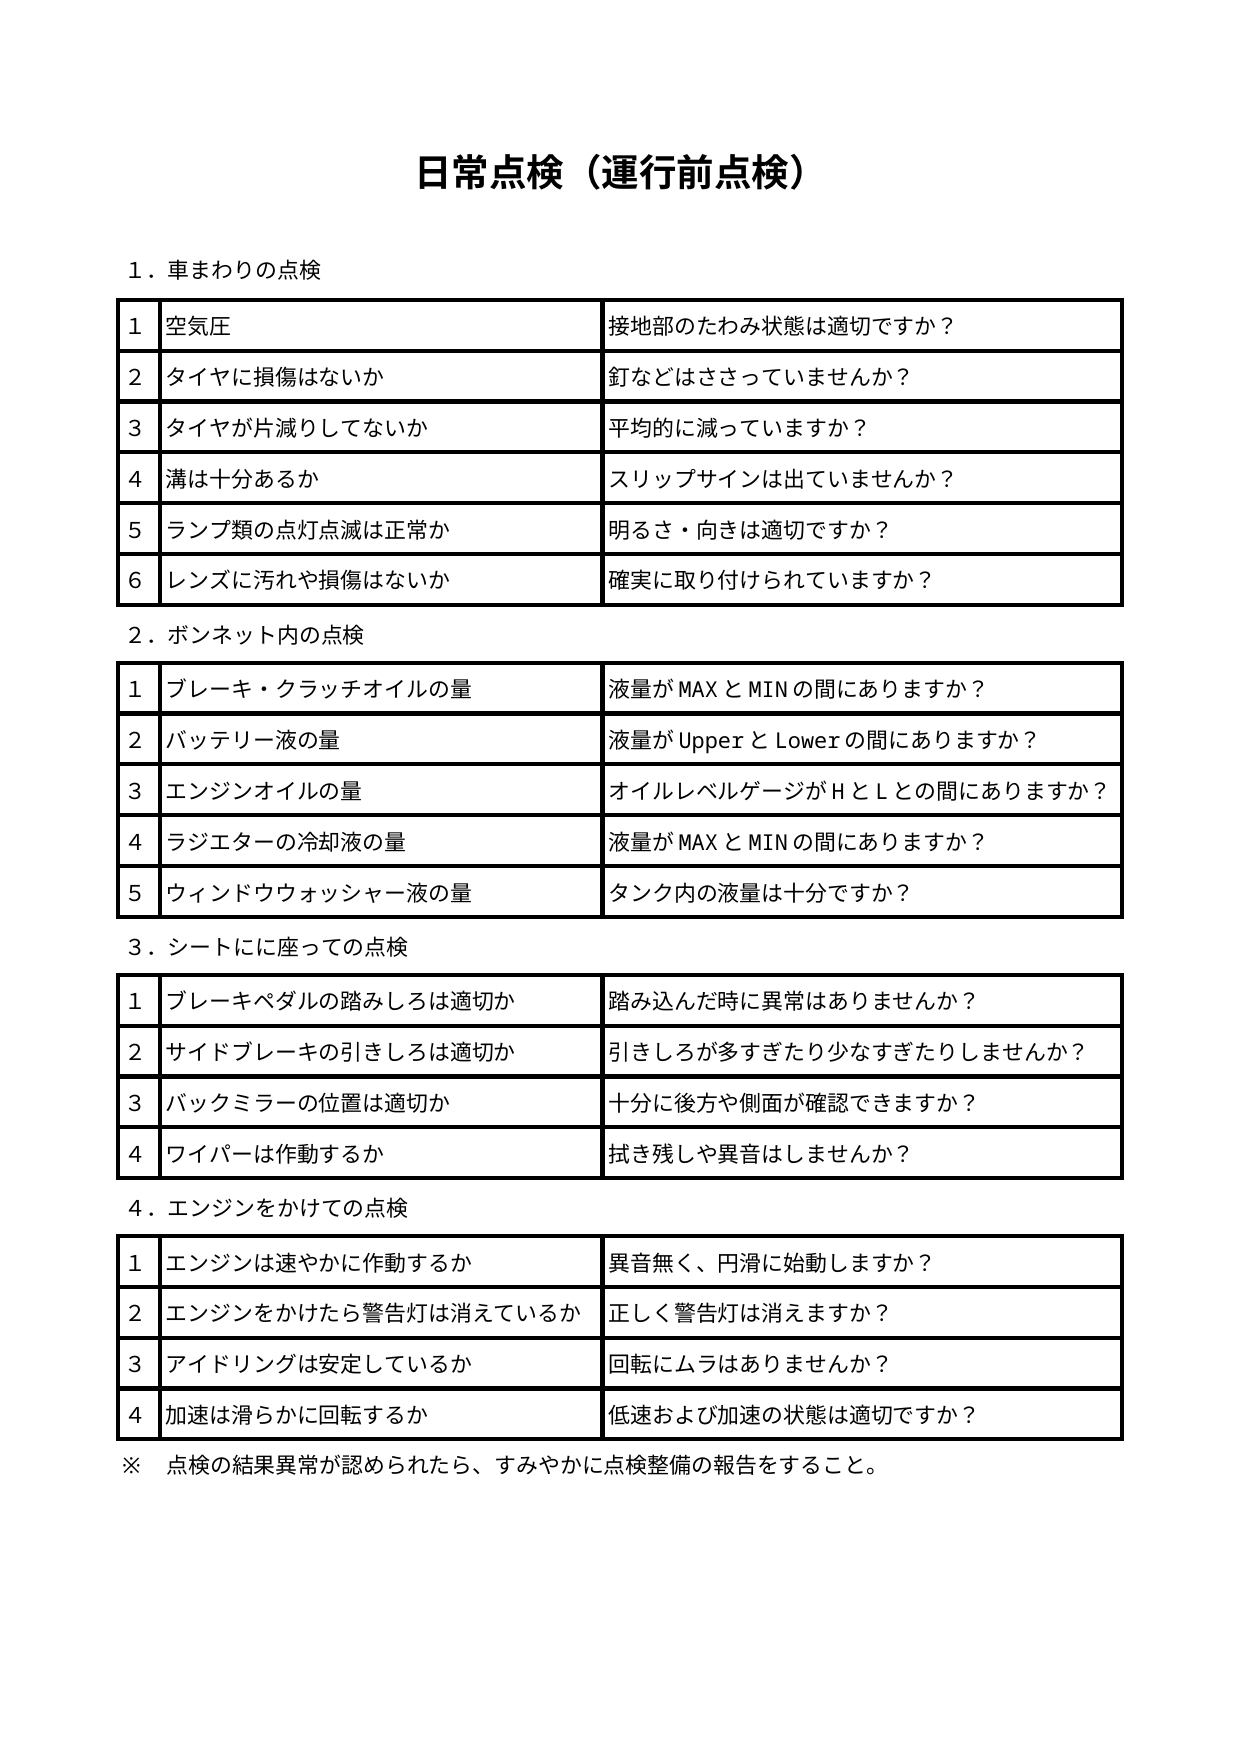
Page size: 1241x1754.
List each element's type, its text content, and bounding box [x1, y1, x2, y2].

table_cell ２ [120, 1028, 158, 1074]
table_cell ３．シートにに座っての点検 [118, 919, 1122, 973]
table_cell 釘などはささっていませんか？ [605, 353, 1120, 399]
table_cell 十分に後方や側面が確認できますか？ [605, 1079, 1120, 1125]
table_cell １ [120, 302, 158, 348]
table_cell ４．エンジンをかけての点検 [118, 1180, 1122, 1234]
table_cell 液量がMAXとMINの間にありますか？ [605, 817, 1120, 864]
table_cell ２．ボンネット内の点検 [118, 607, 1122, 661]
table_cell サイドブレーキの引きしろは適切か [162, 1028, 600, 1074]
table_cell 正しく警告灯は消えますか？ [605, 1289, 1120, 1336]
table_cell 踏み込んだ時に異常はありませんか？ [605, 977, 1120, 1023]
table_cell ランプ類の点灯点滅は正常か [162, 505, 600, 552]
table_cell ４ [120, 1129, 158, 1176]
table_cell タイヤに損傷はないか [162, 353, 600, 399]
table_cell ３ [120, 404, 158, 450]
table_cell ２ [120, 353, 158, 399]
table_cell バックミラーの位置は適切か [162, 1079, 600, 1125]
table_cell バッテリー液の量 [162, 716, 600, 762]
table_cell ２ [120, 1289, 158, 1336]
table_cell ６ [120, 556, 158, 603]
table_cell 液量がUpperとLowerの間にありますか？ [605, 716, 1120, 762]
table_cell ブレーキペダルの踏みしろは適切か [162, 977, 600, 1023]
table_cell スリップサインは出ていませんか？ [605, 454, 1120, 501]
table_cell 接地部のたわみ状態は適切ですか？ [605, 302, 1120, 348]
table_cell ３ [120, 1079, 158, 1125]
table_cell 加速は滑らかに回転するか [162, 1391, 600, 1437]
table_cell タンク内の液量は十分ですか？ [605, 868, 1120, 915]
table_cell 平均的に減っていますか？ [605, 404, 1120, 450]
table_cell ４ [120, 1391, 158, 1437]
table_cell 確実に取り付けられていますか？ [605, 556, 1120, 603]
table_cell ラジエターの冷却液の量 [162, 817, 600, 864]
table_cell ワイパーは作動するか [162, 1129, 600, 1176]
text ※ 点検の結果異常が認められたら、すみやかに点検整備の報告をすること。 [118, 1448, 1122, 1479]
table_cell ３ [120, 1340, 158, 1386]
table_cell 回転にムラはありませんか？ [605, 1340, 1120, 1386]
table_cell エンジンオイルの量 [162, 766, 600, 813]
table_cell エンジンは速やかに作動するか [162, 1238, 600, 1285]
table_cell ウィンドウウォッシャー液の量 [162, 868, 600, 915]
table_cell ４ [120, 454, 158, 501]
table_cell ５ [120, 505, 158, 552]
table_cell オイルレベルゲージがHとLとの間にありますか？ [605, 766, 1120, 813]
table_cell ４ [120, 817, 158, 864]
table_cell ３ [120, 766, 158, 813]
table_cell １ [120, 977, 158, 1023]
table_cell 低速および加速の状態は適切ですか？ [605, 1391, 1120, 1437]
table_cell 空気圧 [162, 302, 600, 348]
table_cell 明るさ・向きは適切ですか？ [605, 505, 1120, 552]
title 日常点検（運行前点検） [118, 143, 1122, 197]
table_cell レンズに汚れや損傷はないか [162, 556, 600, 603]
table_cell １ [120, 1238, 158, 1285]
table_cell 引きしろが多すぎたり少なすぎたりしませんか？ [605, 1028, 1120, 1074]
table_cell タイヤが片減りしてないか [162, 404, 600, 450]
table_cell 拭き残しや異音はしませんか？ [605, 1129, 1120, 1176]
table_cell アイドリングは安定しているか [162, 1340, 600, 1386]
table_header １．車まわりの点検 [118, 240, 1122, 298]
table_cell 液量がMAXとMINの間にありますか？ [605, 665, 1120, 711]
table_cell エンジンをかけたら警告灯は消えているか [162, 1289, 600, 1336]
table_cell 異音無く、円滑に始動しますか？ [605, 1238, 1120, 1285]
table_cell 溝は十分あるか [162, 454, 600, 501]
table_cell ２ [120, 716, 158, 762]
table_cell ５ [120, 868, 158, 915]
table_cell １ [120, 665, 158, 711]
table_cell ブレーキ・クラッチオイルの量 [162, 665, 600, 711]
